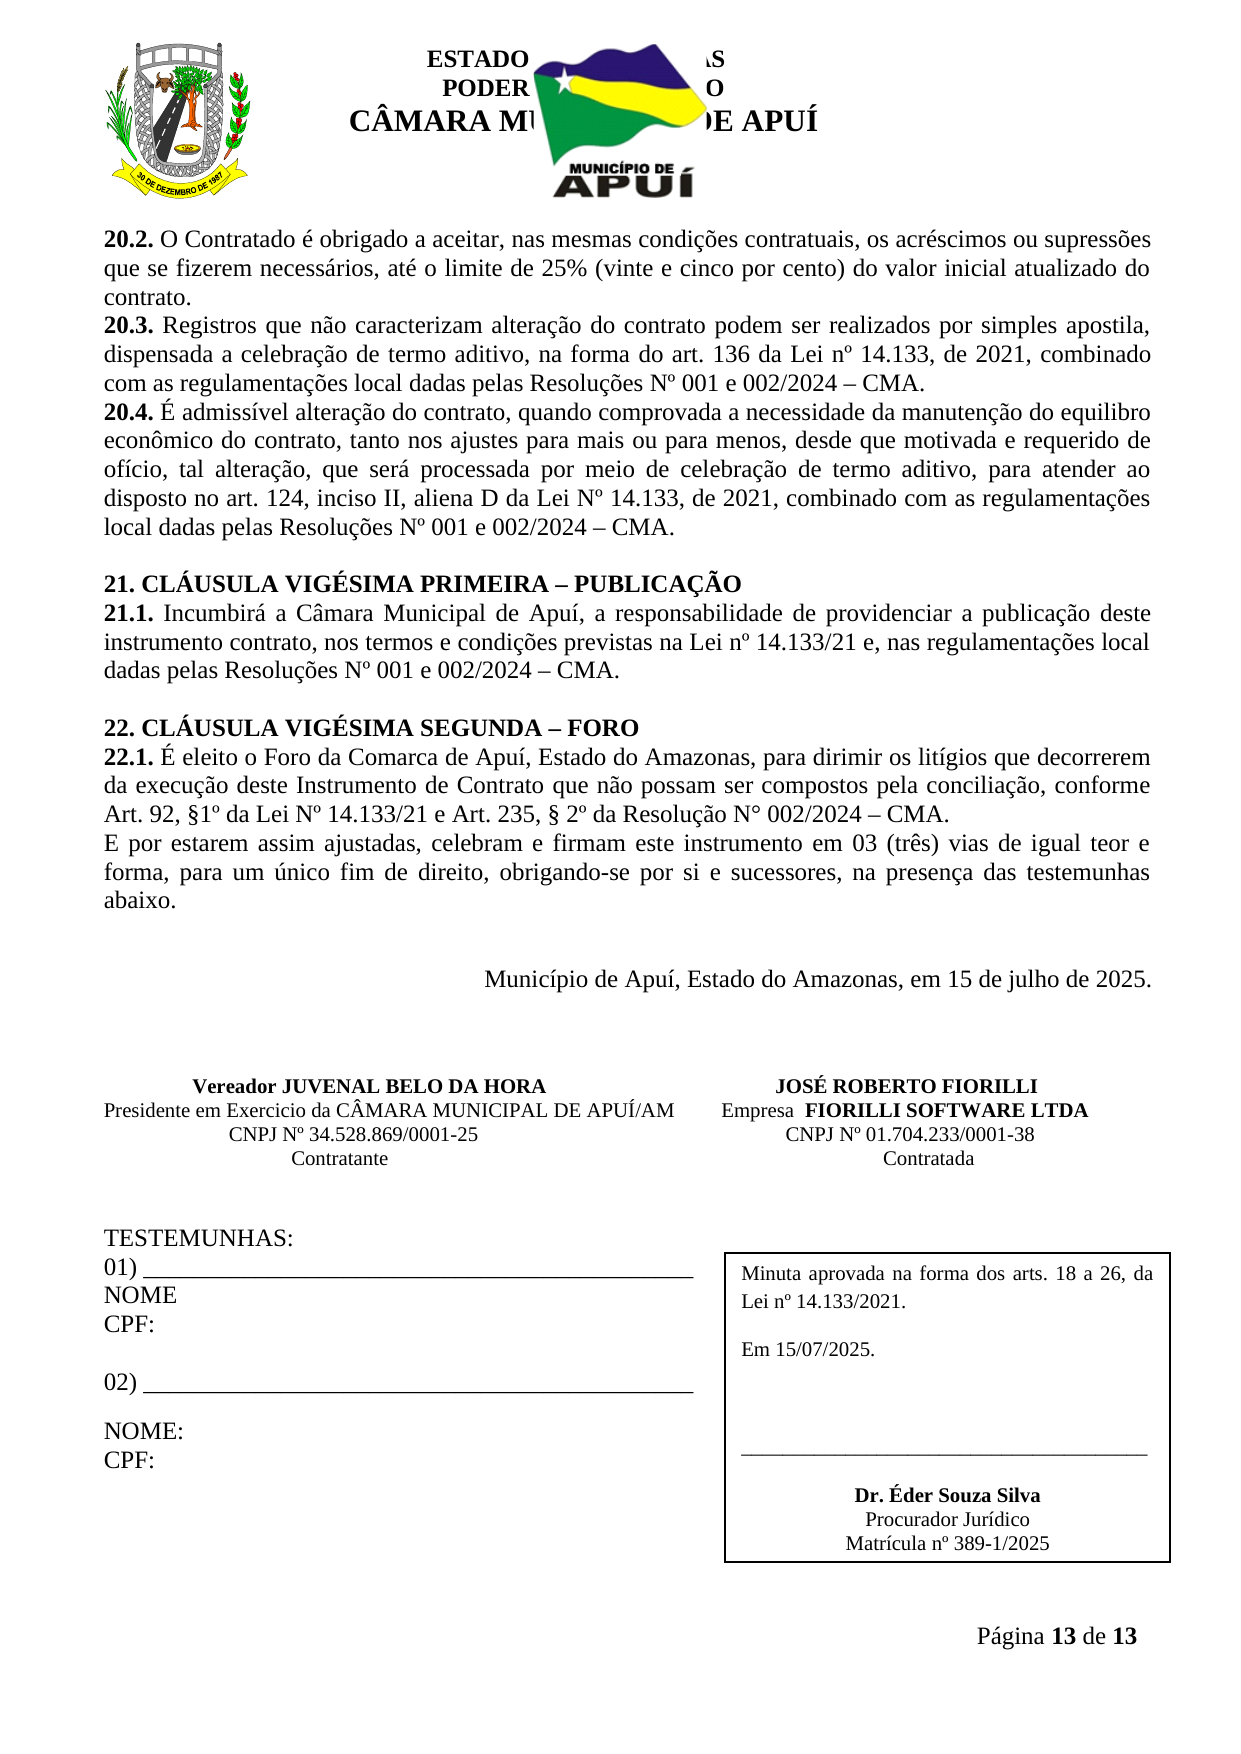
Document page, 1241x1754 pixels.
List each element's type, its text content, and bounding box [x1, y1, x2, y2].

text TESTEMUNHAS: [103, 1223, 1152, 1252]
text 20.2. O Contratado é obrigado a aceitar, nas mesmas condições contratuais, os acréscimos ou supressões que se fizerem necessários, até o limite de 25% (vinte e cinco por cento) do valor inicial atualizado do contrato. [103, 224, 1152, 310]
text [726, 1254, 1169, 1561]
text NOME [103, 1281, 724, 1309]
text CPF: [103, 1445, 724, 1474]
text Vereador JUVENAL BELO DA HORA JOSÉ ROBERTO FIORILLI [103, 1074, 1152, 1098]
text Presidente em Exercicio da CÂMARA MUNICIPAL DE APUÍ/AM Empresa FIORILLI SOFTWARE LTDA [103, 1098, 1152, 1122]
text Procurador Jurídico [741, 1507, 1154, 1531]
text CNPJ Nº 34.528.869/0001-25 CNPJ Nº 01.704.233/0001-38 [103, 1122, 1152, 1146]
text Município de Apuí, Estado do Amazonas, em 15 de julho de 2025. [103, 964, 1152, 992]
text 21. CLÁUSULA VIGÉSIMA PRIMEIRA – PUBLICAÇÃO [103, 569, 1152, 598]
text Em 15/07/2025. [741, 1337, 1154, 1361]
text Dr. Éder Souza Silva [741, 1483, 1154, 1507]
text 22. CLÁUSULA VIGÉSIMA SEGUNDA – FORO [103, 713, 1152, 742]
text Contratante Contratada [103, 1146, 1152, 1170]
text 01) ____________________________________________ [103, 1252, 724, 1281]
text 20.4. É admissível alteração do contrato, quando comprovada a necessidade da manutenção do equilibro econômico do contrato, tanto nos ajustes para mais ou para menos, desde que motivada e requerido de ofício, tal alteração, que será processada por meio de celebração de termo aditivo, para atender ao disposto no art. 124, inciso II, aliena D da Lei Nº 14.133, de 2021, combinado com as regulamentações local dadas pelas Resoluções Nº 001 e 002/2024 – CMA. [103, 397, 1152, 540]
text E por estarem assim ajustadas, celebram e firmam este instrumento em 03 (três) vias de igual teor e forma, para um único fim de direito, obrigando-se por si e sucessores, na presença das testemunhas abaixo. [103, 828, 1152, 914]
text 20.3. Registros que não caracterizam alteração do contrato podem ser realizados por simples apostila, dispensada a celebração de termo aditivo, na forma do art. 136 da Lei nº 14.133, de 2021, combinado com as regulamentações local dadas pelas Resoluções Nº 001 e 002/2024 – CMA. [103, 310, 1152, 397]
text _______________________________________ [741, 1434, 1154, 1458]
text 21.1. Incumbirá a Câmara Municipal de Apuí, a responsabilidade de providenciar a publicação deste instrumento contrato, nos termos e condições previstas na Lei nº 14.133/21 e, nas regulamentações local dadas pelas Resoluções Nº 001 e 002/2024 – CMA. [103, 598, 1152, 684]
text NOME: [103, 1416, 724, 1445]
text 02) ___________________________­­­­_________________ [103, 1367, 724, 1396]
text CPF: [103, 1309, 724, 1338]
text Minuta aprovada na forma dos arts. 18 a 26, da Lei nº 14.133/2021. [741, 1261, 1154, 1313]
text Matrícula nº 389-1/2025 [741, 1531, 1154, 1553]
text 22.1. É eleito o Foro da Comarca de Apuí, Estado do Amazonas, para dirimir os litígios que decorrerem da execução deste Instrumento de Contrato que não possam ser compostos pela conciliação, conforme Art. 92, §1º da Lei Nº 14.133/21 e Art. 235, § 2º da Resolução N° 002/2024 – CMA. [103, 742, 1152, 828]
